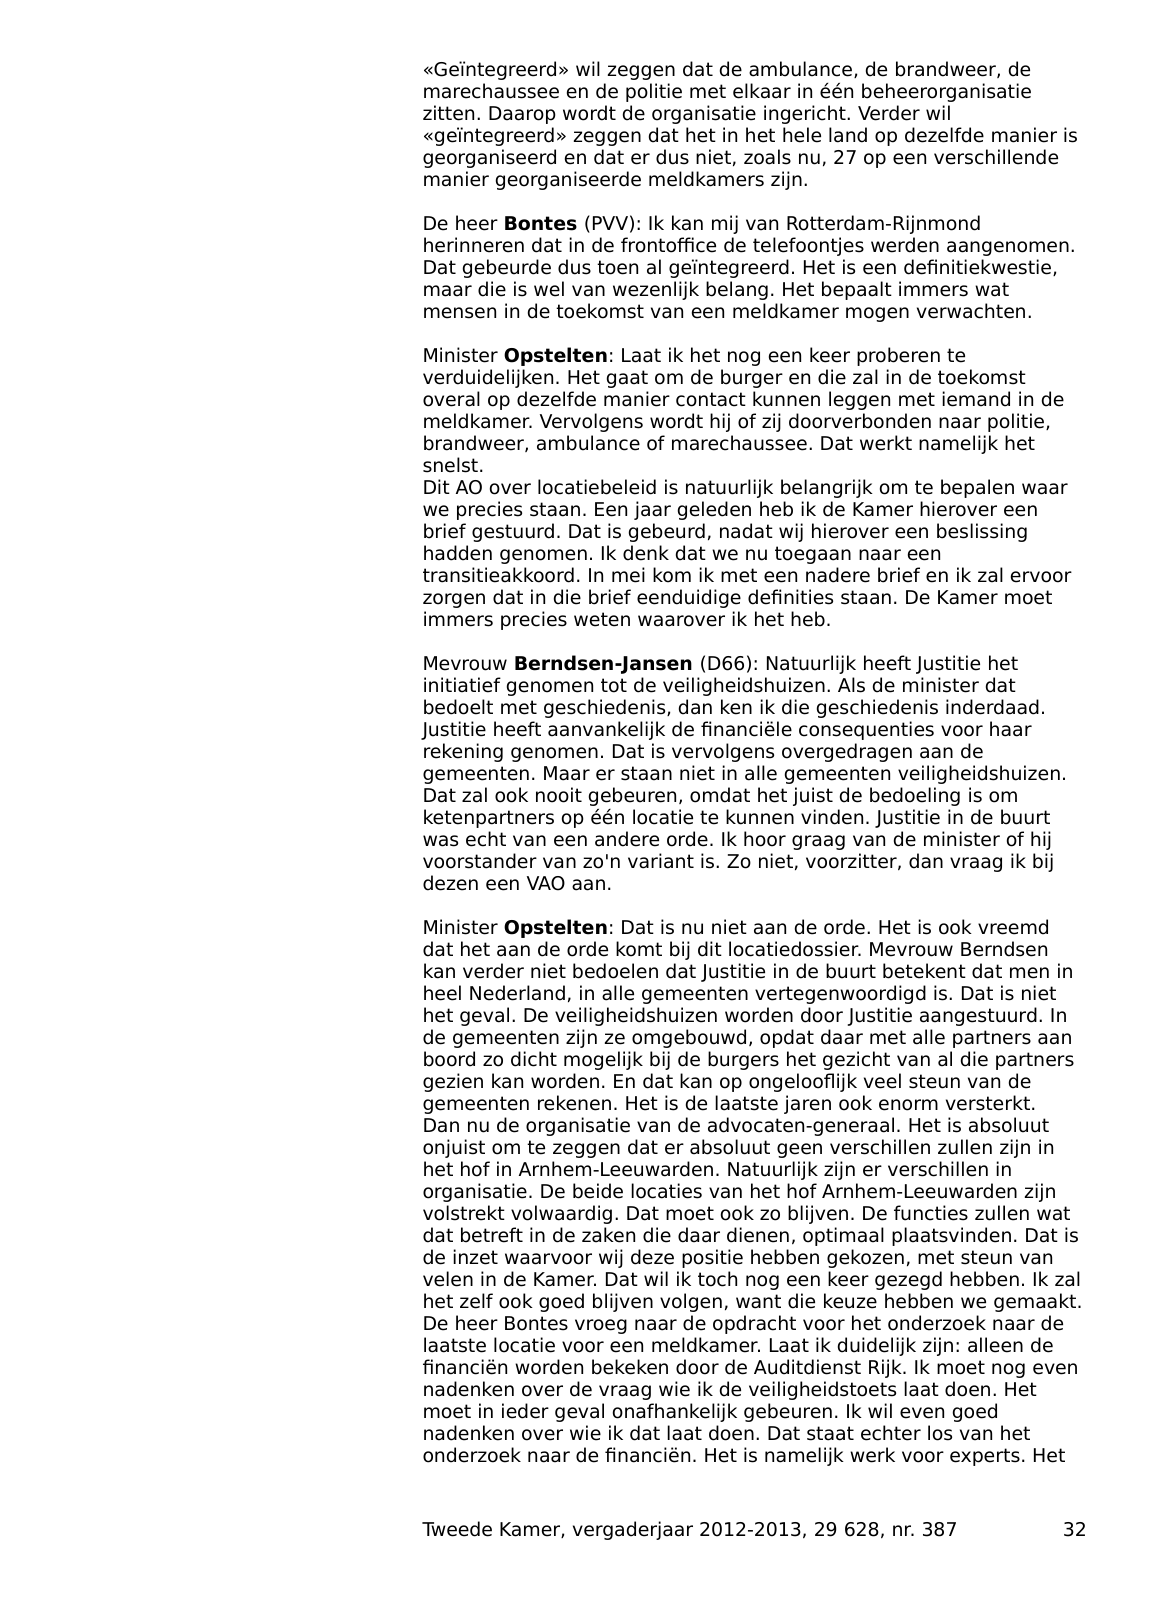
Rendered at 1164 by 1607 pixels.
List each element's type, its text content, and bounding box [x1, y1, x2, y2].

text Dit AO over locatiebeleid is natuurlijk belangrijk om te bepalen waar we precies staan. Een jaar geleden heb ik de Kamer hierover een brief gestuurd. Dat is gebeurd, nadat wij hierover een beslissing hadden genomen. Ik denk dat we nu toegaan naar een transitieakkoord. In mei kom ik met een nadere brief en ik zal ervoor zorgen dat in die brief eenduidige definities staan. De Kamer moet immers precies weten waarover ik het heb. [422, 477, 1087, 631]
text De heer Bontes vroeg naar de opdracht voor het onderzoek naar de laatste locatie voor een meldkamer. Laat ik duidelijk zijn: alleen de financiën worden bekeken door de Auditdienst Rijk. Ik moet nog even nadenken over de vraag wie ik de veiligheidstoets laat doen. Het moet in ieder geval onafhankelijk gebeuren. Ik wil even goed nadenken over wie ik dat laat doen. Dat staat echter los van het onderzoek naar de financiën. Het is namelijk werk voor experts. Het [422, 1313, 1087, 1467]
text Minister Opstelten: Dat is nu niet aan de orde. Het is ook vreemd dat het aan de orde komt bij dit locatiedossier. Mevrouw Berndsen kan verder niet bedoelen dat Justitie in de buurt betekent dat men in heel Nederland, in alle gemeenten vertegenwoordigd is. Dat is niet het geval. De veiligheidshuizen worden door Justitie aangestuurd. In de gemeenten zijn ze omgebouwd, opdat daar met alle partners aan boord zo dicht mogelijk bij de burgers het gezicht van al die partners gezien kan worden. En dat kan op ongelooflijk veel steun van de gemeenten rekenen. Het is de laatste jaren ook enorm versterkt. [422, 917, 1087, 1115]
text De heer Bontes (PVV): Ik kan mij van Rotterdam-Rijnmond herinneren dat in de frontoffice de telefoontjes werden aangenomen. Dat gebeurde dus toen al geïntegreerd. Het is een definitiekwestie, maar die is wel van wezenlijk belang. Het bepaalt immers wat mensen in de toekomst van een meldkamer mogen verwachten. [422, 213, 1087, 323]
text «Geïntegreerd» wil zeggen dat de ambulance, de brandweer, de marechaussee en de politie met elkaar in één beheerorganisatie zitten. Daarop wordt de organisatie ingericht. Verder wil «geïntegreerd» zeggen dat het in het hele land op dezelfde manier is georganiseerd en dat er dus niet, zoals nu, 27 op een verschillende manier georganiseerde meldkamers zijn. [422, 59, 1087, 191]
text Mevrouw Berndsen-Jansen (D66): Natuurlijk heeft Justitie het initiatief genomen tot de veiligheidshuizen. Als de minister dat bedoelt met geschiedenis, dan ken ik die geschiedenis inderdaad. Justitie heeft aanvankelijk de financiële consequenties voor haar rekening genomen. Dat is vervolgens overgedragen aan de gemeenten. Maar er staan niet in alle gemeenten veiligheidshuizen. Dat zal ook nooit gebeuren, omdat het juist de bedoeling is om ketenpartners op één locatie te kunnen vinden. Justitie in de buurt was echt van een andere orde. Ik hoor graag van de minister of hij voorstander van zo'n variant is. Zo niet, voorzitter, dan vraag ik bij dezen een VAO aan. [422, 653, 1087, 895]
text Minister Opstelten: Laat ik het nog een keer proberen te verduidelijken. Het gaat om de burger en die zal in de toekomst overal op dezelfde manier contact kunnen leggen met iemand in de meldkamer. Vervolgens wordt hij of zij doorverbonden naar politie, brandweer, ambulance of marechaussee. Dat werkt namelijk het snelst. [422, 345, 1087, 477]
text Dan nu de organisatie van de advocaten-generaal. Het is absoluut onjuist om te zeggen dat er absoluut geen verschillen zullen zijn in het hof in Arnhem-Leeuwarden. Natuurlijk zijn er verschillen in organisatie. De beide locaties van het hof Arnhem-Leeuwarden zijn volstrekt volwaardig. Dat moet ook zo blijven. De functies zullen wat dat betreft in de zaken die daar dienen, optimaal plaatsvinden. Dat is de inzet waarvoor wij deze positie hebben gekozen, met steun van velen in de Kamer. Dat wil ik toch nog een keer gezegd hebben. Ik zal het zelf ook goed blijven volgen, want die keuze hebben we gemaakt. [422, 1115, 1087, 1313]
